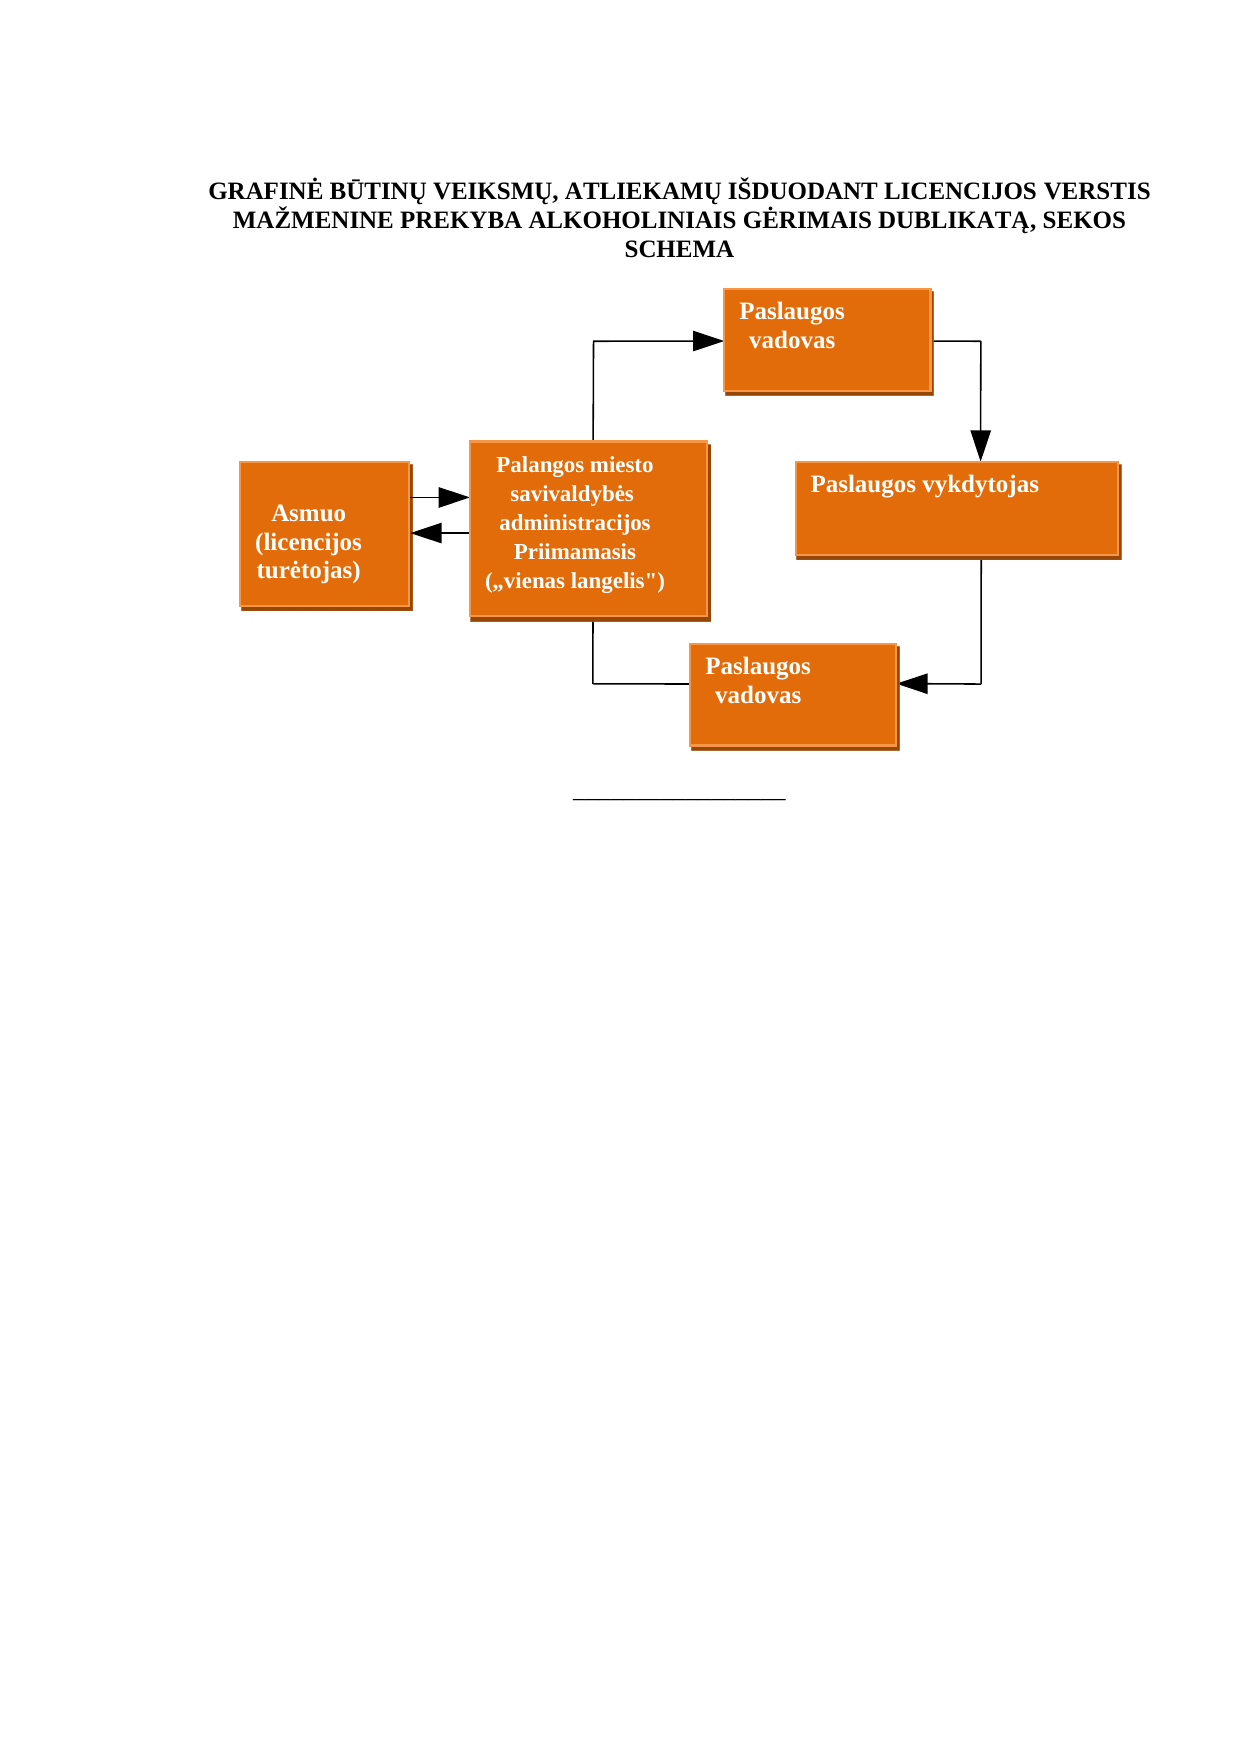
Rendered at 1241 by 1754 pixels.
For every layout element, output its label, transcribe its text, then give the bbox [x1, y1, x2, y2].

text _________________ [177, 774, 1181, 803]
text GRAFINĖ BŪTINŲ VEIKSMŲ, ATLIEKAMŲ IŠDUODANT LICENCIJOS VERSTIS MAŽMENINE PREKYBA ALKOHOLINIAIS GĖRIMAIS DUBLIKATĄ, SEKOS SCHEMA [177, 176, 1181, 263]
